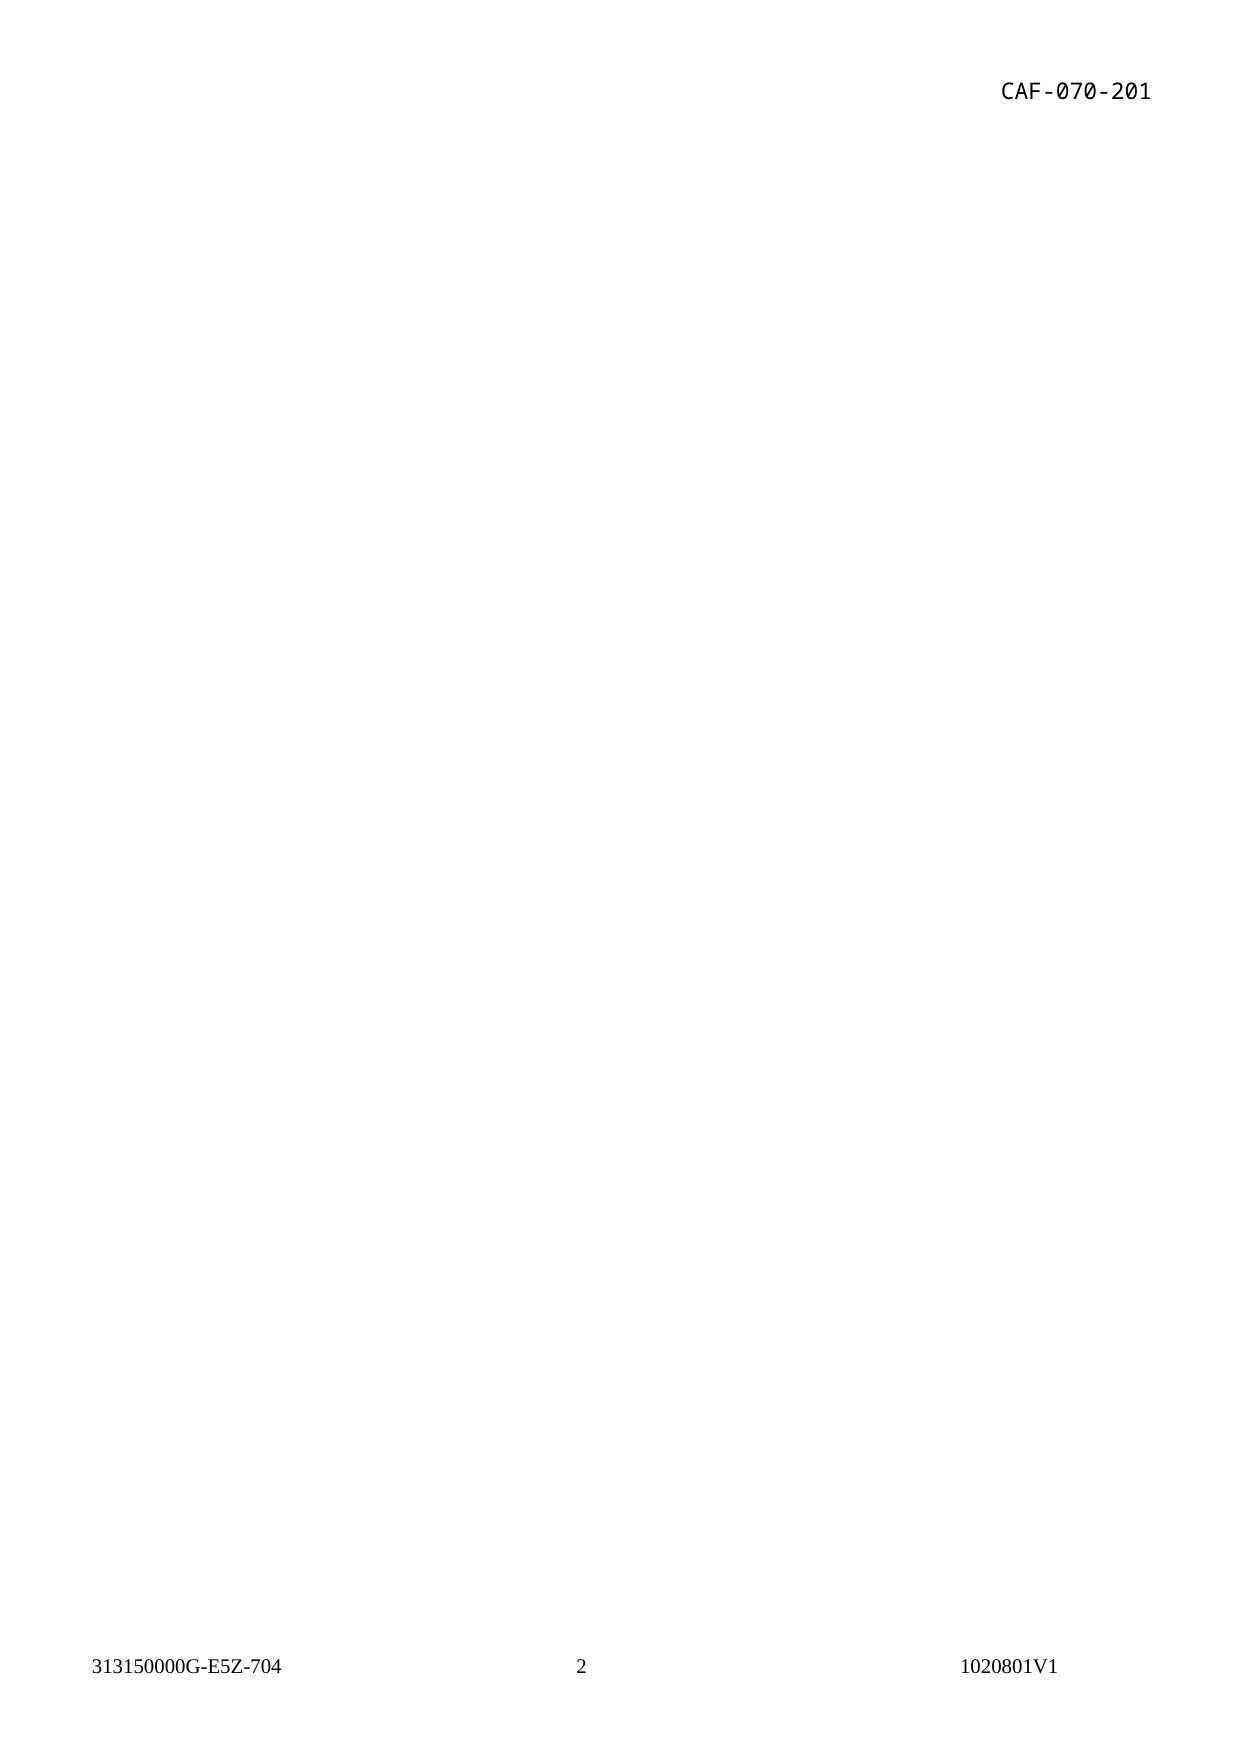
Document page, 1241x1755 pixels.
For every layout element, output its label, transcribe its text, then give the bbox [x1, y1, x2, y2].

text CAF-070-201 [89, 75, 1152, 106]
